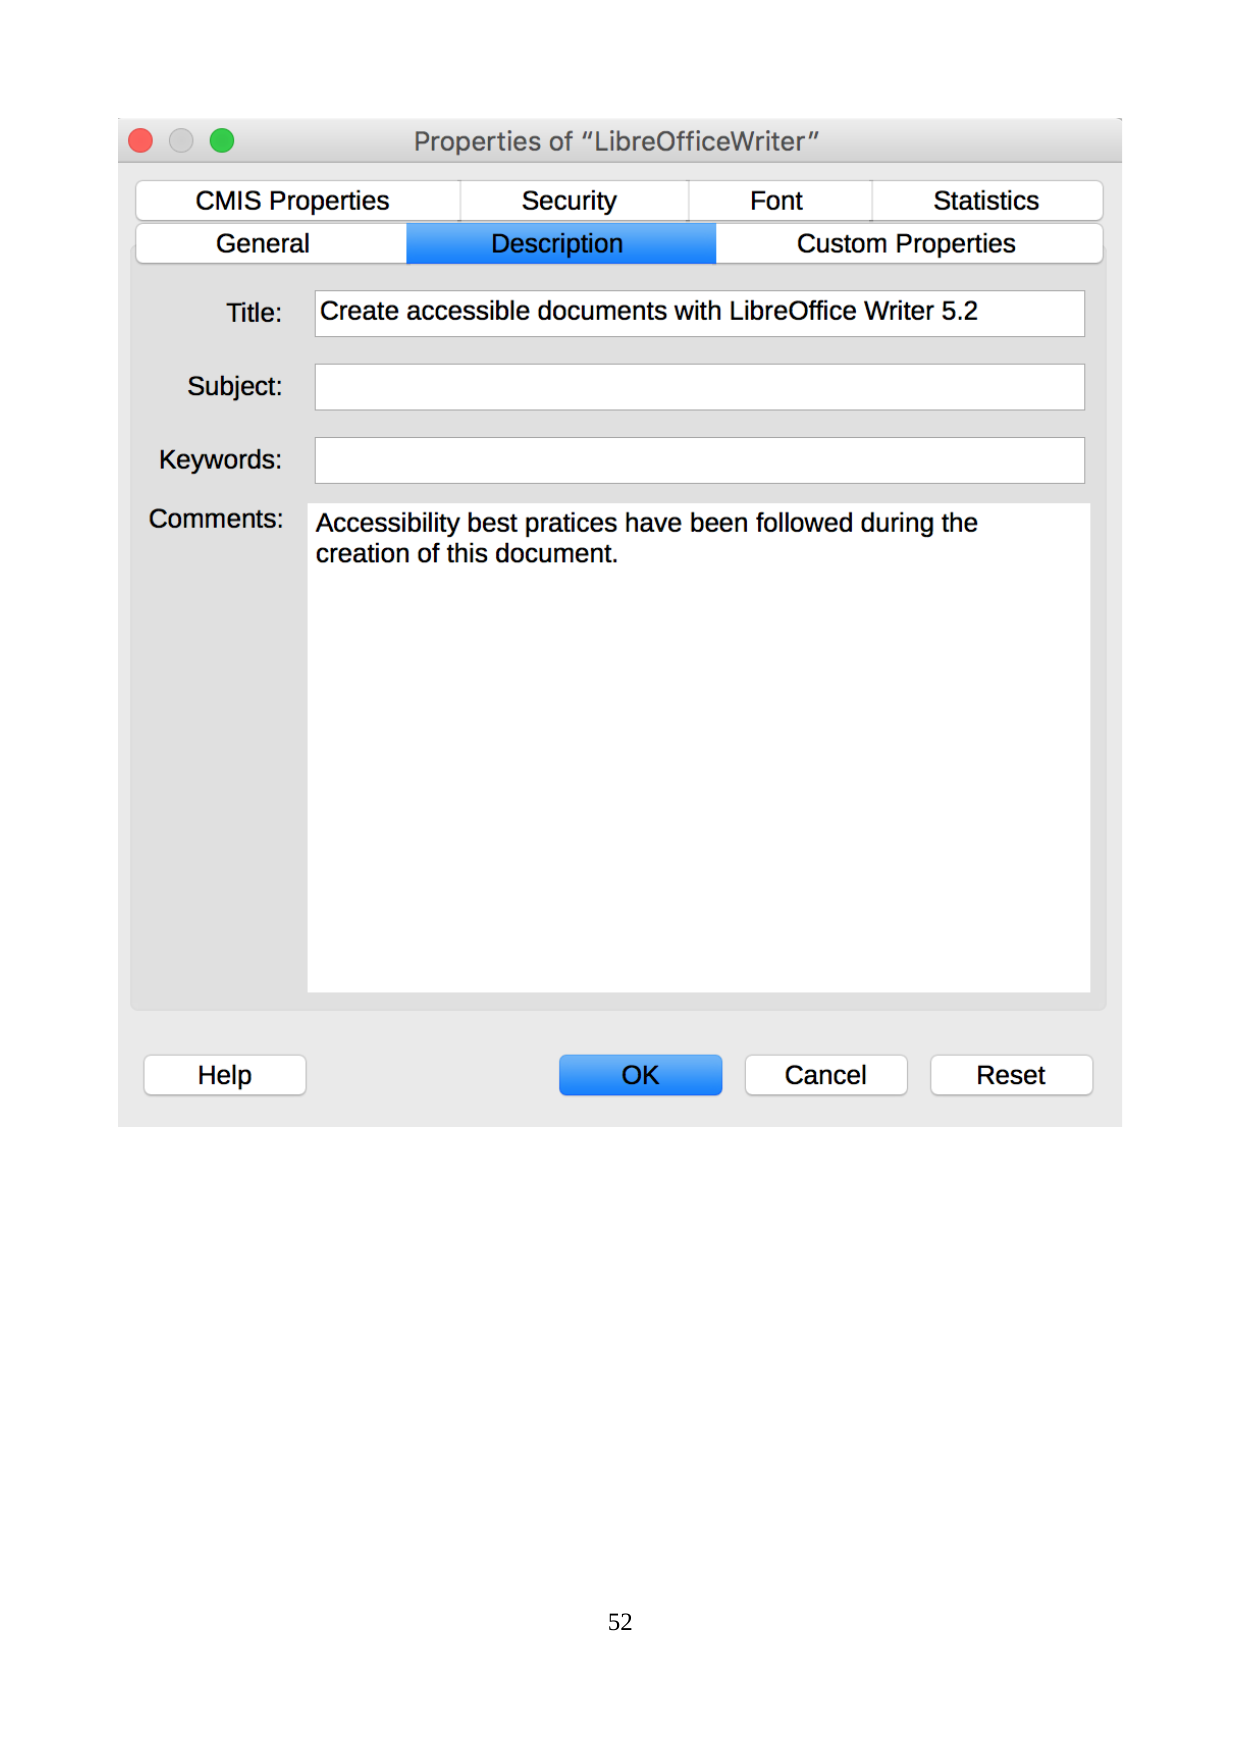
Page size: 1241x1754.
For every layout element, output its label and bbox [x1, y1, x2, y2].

picture [118, 118, 1123, 1127]
